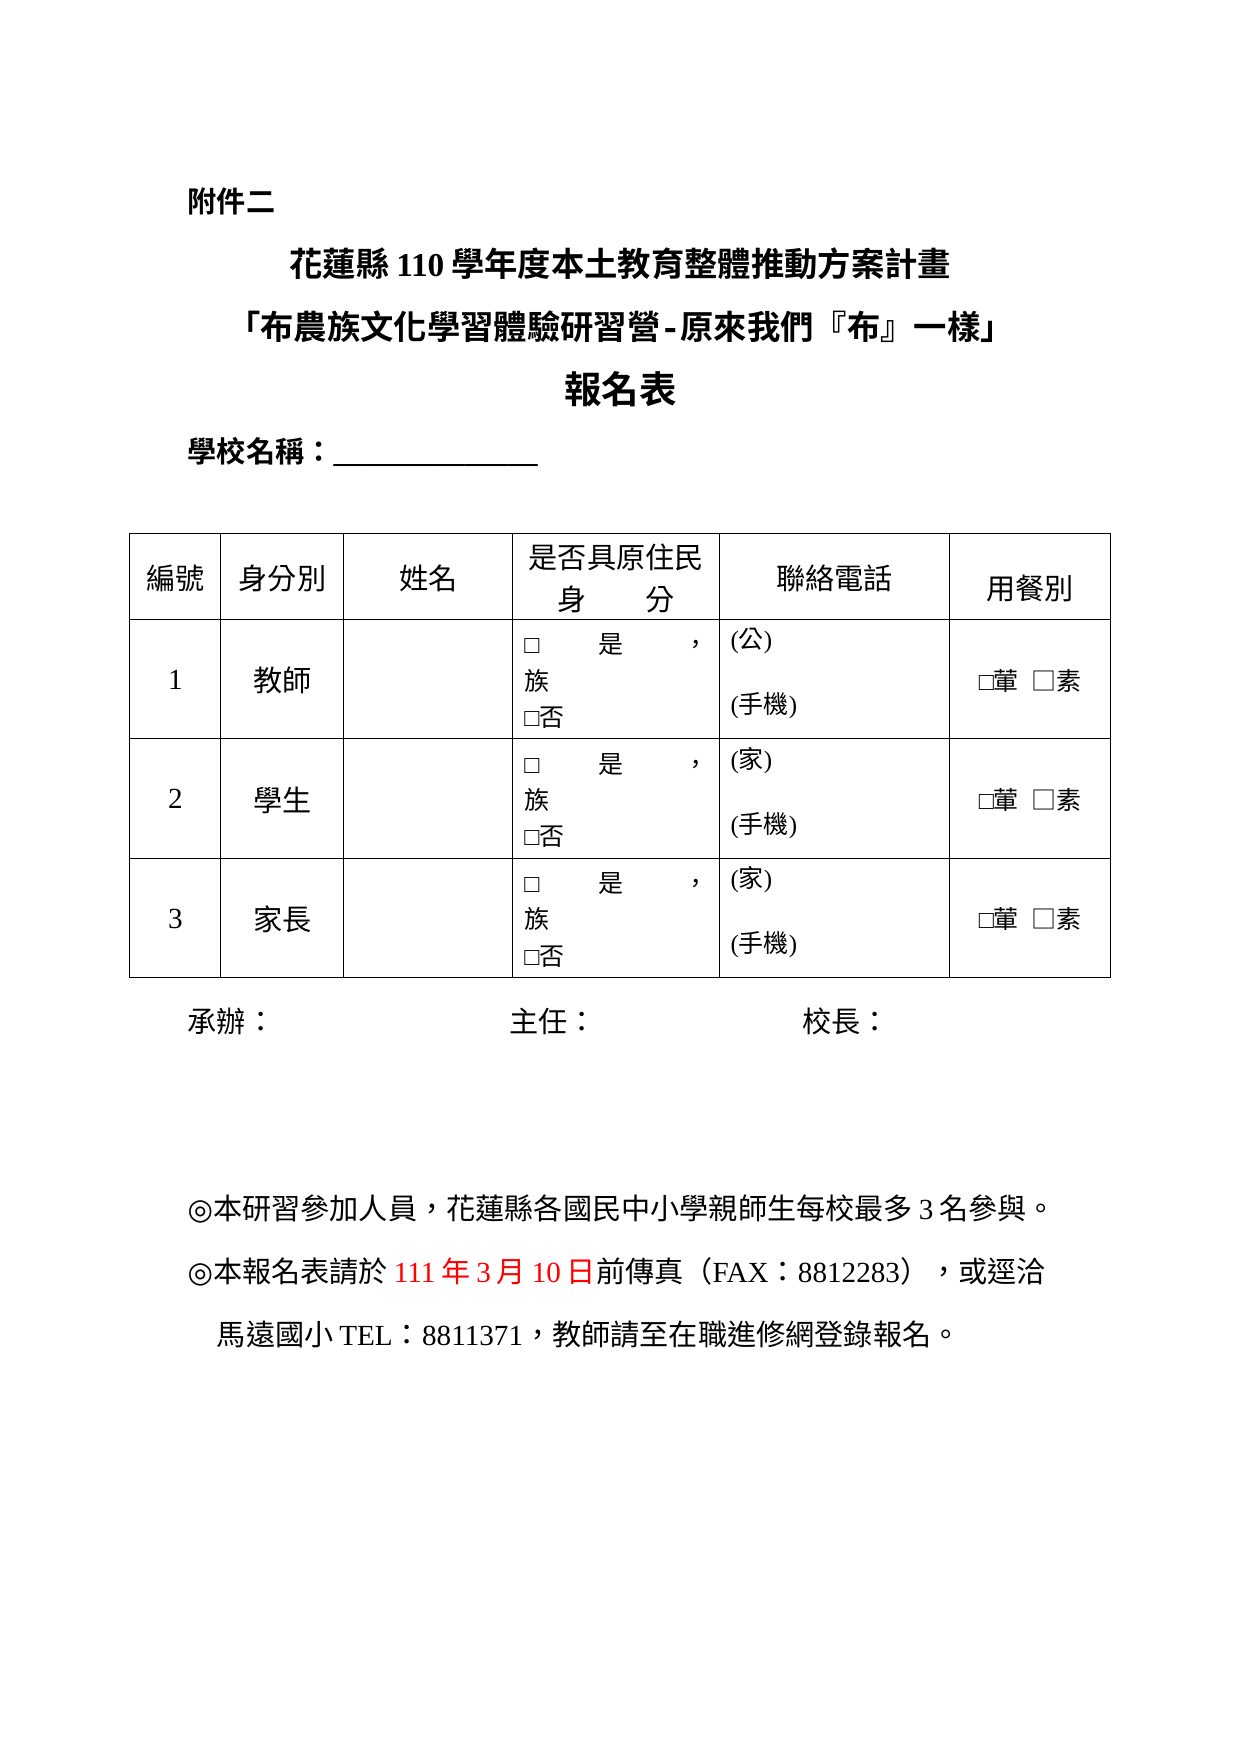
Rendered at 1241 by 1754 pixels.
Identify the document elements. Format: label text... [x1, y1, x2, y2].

table_cell 學生 [221, 739, 343, 858]
table_cell [344, 859, 512, 977]
text 花蓮縣110學年度本土教育整體推動方案計畫 [187, 221, 1053, 283]
table_cell [344, 739, 512, 858]
table_header 是否具原住民身 分 [513, 534, 719, 619]
table_cell □葷 □素 [950, 739, 1110, 858]
table_cell 家長 [221, 859, 343, 977]
text ◎本報名表請於111年3月10日前傳真（FAX：8812283），或逕洽馬遠國小TEL：8811371，教師請至在職進修網登錄報名。 [187, 1228, 1053, 1353]
table_cell 1 [130, 620, 220, 738]
text 報名表 [187, 346, 1053, 408]
table_cell 教師 [221, 620, 343, 738]
table_cell (家) (手機) [720, 859, 949, 977]
table_cell (公) (手機) [720, 620, 949, 738]
table_cell 2 [130, 739, 220, 858]
text 附件二 [187, 158, 1088, 221]
text 「布農族文化學習體驗研習營-原來我們『布』一樣」 [187, 283, 1053, 346]
table_cell □是， 族 □否 [513, 620, 719, 738]
table_cell □是， 族 □否 [513, 859, 719, 977]
table_cell □是， 族 □否 [513, 739, 719, 858]
table_header 身分別 [221, 534, 343, 619]
table_cell (家) (手機) [720, 739, 949, 858]
table_header 編號 [130, 534, 220, 619]
text ◎本研習參加人員，花蓮縣各國民中小學親師生每校最多3名參與。 [187, 1166, 1053, 1228]
table_header 聯絡電話 [720, 534, 949, 619]
table_cell □葷 □素 [950, 620, 1110, 738]
table_header 用餐別 [950, 534, 1110, 619]
text 承辦： 主任： 校長： [187, 978, 1053, 1041]
table_cell □葷 □素 [950, 859, 1110, 977]
text 學校名稱：______________ [187, 408, 1053, 471]
table_header 姓名 [344, 534, 512, 619]
table_cell [344, 620, 512, 738]
table_cell 3 [130, 859, 220, 977]
